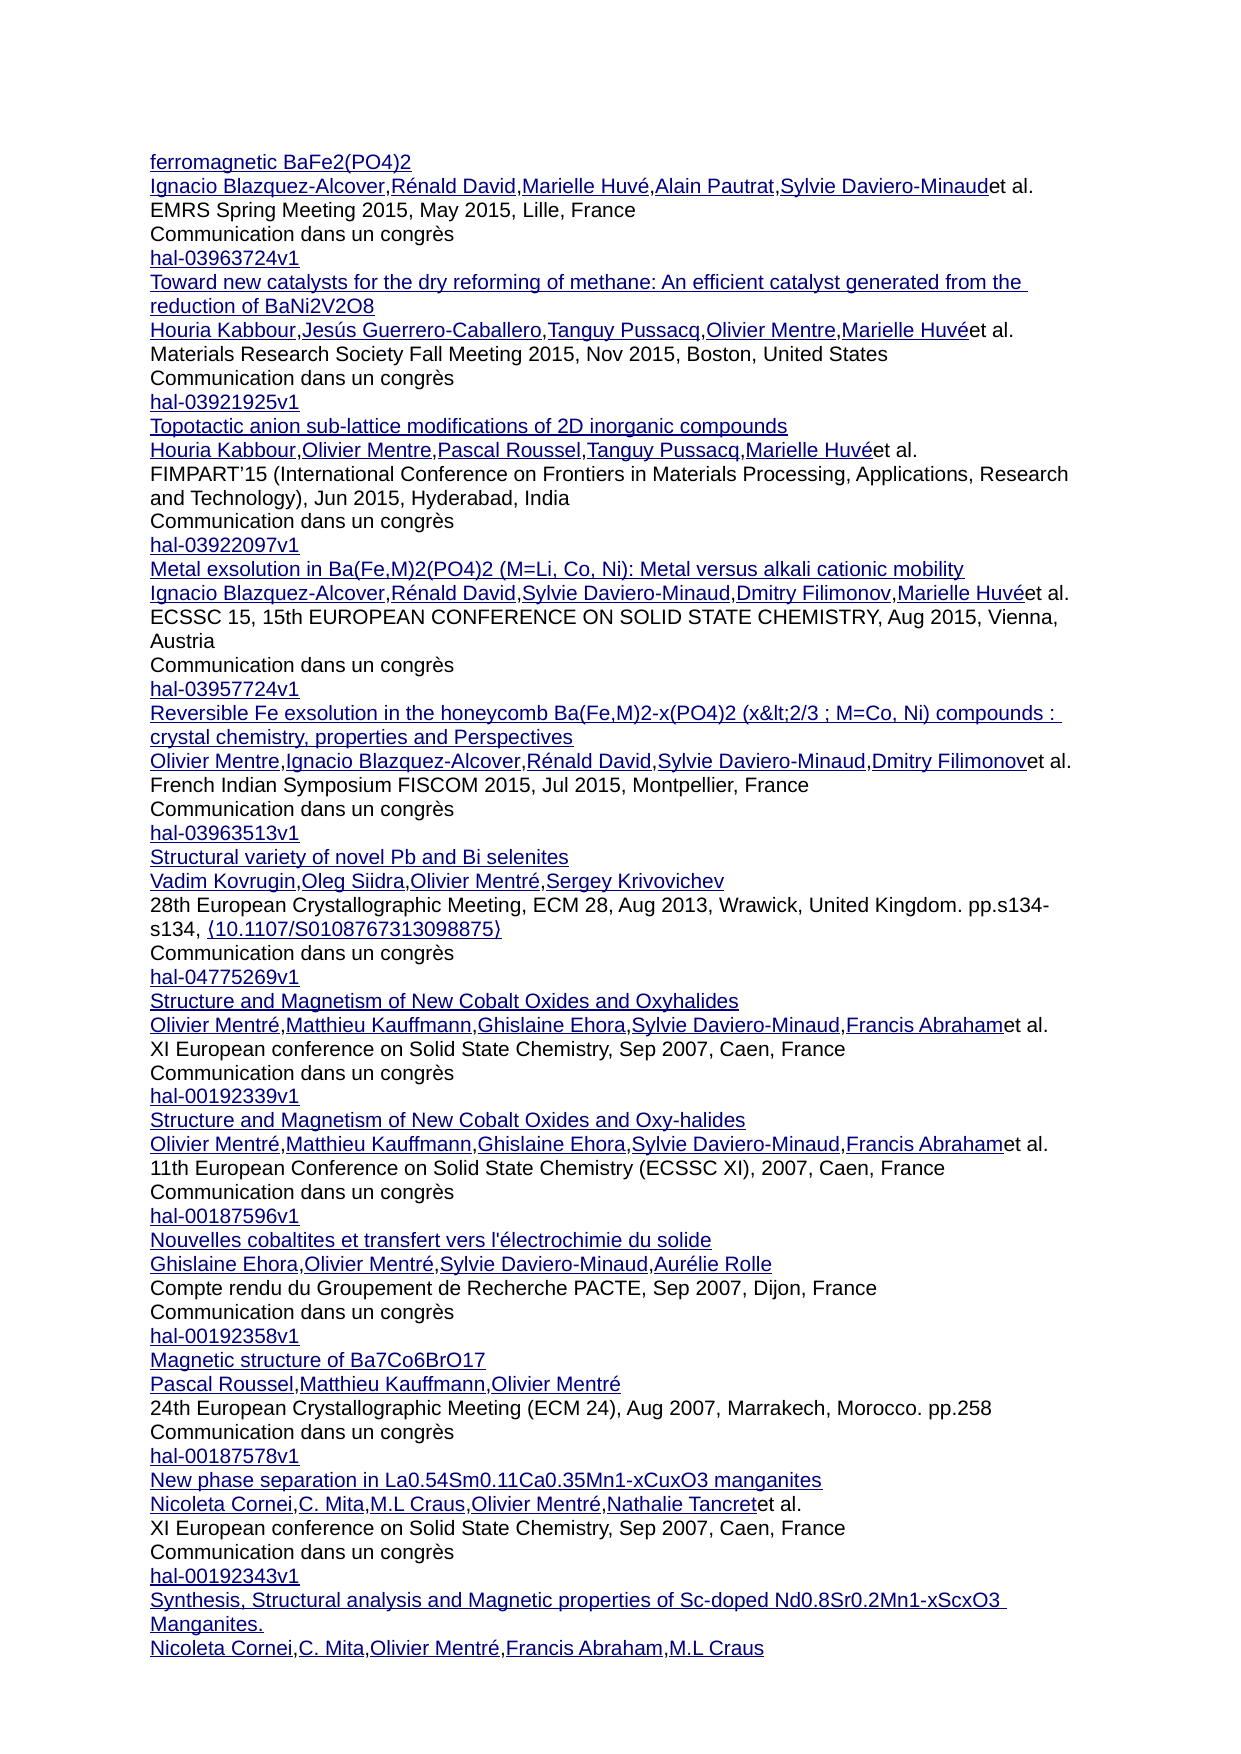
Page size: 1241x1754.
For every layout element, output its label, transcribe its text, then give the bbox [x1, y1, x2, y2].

table_cell New phase separation in La0.54Sm0.11Ca0.35Mn1-xCuxO3 manganites Nicoleta Cornei,C. Mita,M.L Craus,Olivier Mentré,Nathalie Tancretet al. XI European conference on Solid State Chemistry, Sep 2007, Caen, France Communication dans un congrès hal-00192343v1 [150, 1468, 1090, 1587]
table_cell Structure and Magnetism of New Cobalt Oxides and Oxy-halides Olivier Mentré,Matthieu Kauffmann,Ghislaine Ehora,Sylvie Daviero-Minaud,Francis Abrahamet al. 11th European Conference on Solid State Chemistry (ECSSC XI), 2007, Caen, France Communication dans un congrès hal-00187596v1 [150, 1108, 1090, 1228]
table_cell Magnetic structure of Ba7Co6BrO17 Pascal Roussel,Matthieu Kauffmann,Olivier Mentré 24th European Crystallographic Meeting (ECM 24), Aug 2007, Marrakech, Morocco. pp.258 Communication dans un congrès hal-00187578v1 [150, 1348, 1090, 1468]
table_cell Structural variety of novel Pb and Bi selenites Vadim Kovrugin,Oleg Siidra,Olivier Mentré,Sergey Krivovichev 28th European Crystallographic Meeting, ECM 28, Aug 2013, Wrawick, United Kingdom. pp.s134-s134, ⟨10.1107/S0108767313098875⟩ Communication dans un congrès hal-04775269v1 [150, 845, 1090, 988]
table_cell Metal exsolution in Ba(Fe,M)2(PO4)2 (M=Li, Co, Ni): Metal versus alkali cationic mobility Ignacio Blazquez-Alcover,Rénald David,Sylvie Daviero-Minaud,Dmitry Filimonov,Marielle Huvéet al. ECSSC 15, 15th EUROPEAN CONFERENCE ON SOLID STATE CHEMISTRY, Aug 2015, Vienna, Austria Communication dans un congrès hal-03957724v1 [150, 557, 1090, 701]
table_cell Topotactic anion sub-lattice modifications of 2D inorganic compounds Houria Kabbour,Olivier Mentre,Pascal Roussel,Tanguy Pussacq,Marielle Huvéet al. FIMPART’15 (International Conference on Frontiers in Materials Processing, Applications, Research and Technology), Jun 2015, Hyderabad, India Communication dans un congrès hal-03922097v1 [150, 414, 1090, 557]
table_cell Nouvelles cobaltites et transfert vers l'électrochimie du solide Ghislaine Ehora,Olivier Mentré,Sylvie Daviero-Minaud,Aurélie Rolle Compte rendu du Groupement de Recherche PACTE, Sep 2007, Dijon, France Communication dans un congrès hal-00192358v1 [150, 1228, 1090, 1348]
table_cell Reversible Fe exsolution in the honeycomb Ba(Fe,M)2-x(PO4)2 (x&lt;2/3 ; M=Co, Ni) compounds : crystal chemistry, properties and Perspectives Olivier Mentre,Ignacio Blazquez-Alcover,Rénald David,Sylvie Daviero-Minaud,Dmitry Filimonovet al. French Indian Symposium FISCOM 2015, Jul 2015, Montpellier, France Communication dans un congrès hal-03963513v1 [150, 701, 1090, 845]
table_cell Synthesis, Structural analysis and Magnetic properties of Sc-doped Nd0.8Sr0.2Mn1-xScxO3 Manganites. Nicoleta Cornei,C. Mita,Olivier Mentré,Francis Abraham,M.L Craus [150, 1588, 1090, 1659]
table_cell Structure and Magnetism of New Cobalt Oxides and Oxyhalides Olivier Mentré,Matthieu Kauffmann,Ghislaine Ehora,Sylvie Daviero-Minaud,Francis Abrahamet al. XI European conference on Solid State Chemistry, Sep 2007, Caen, France Communication dans un congrès hal-00192339v1 [150, 989, 1090, 1108]
table_cell A collection of Fe-depleted hexagonal lattices stabilized by Fe-exsolution in the true 2D- Ising ferromagnetic BaFe2(PO4)2 Ignacio Blazquez-Alcover,Rénald David,Marielle Huvé,Alain Pautrat,Sylvie Daviero-Minaudet al. EMRS Spring Meeting 2015, May 2015, Lille, France Communication dans un congrès hal-03963724v1 [150, 150, 1090, 270]
table_cell Toward new catalysts for the dry reforming of methane: An efficient catalyst generated from the reduction of BaNi2V2O8 Houria Kabbour,Jesús Guerrero-Caballero,Tanguy Pussacq,Olivier Mentre,Marielle Huvéet al. Materials Research Society Fall Meeting 2015, Nov 2015, Boston, United States Communication dans un congrès hal-03921925v1 [150, 270, 1090, 413]
